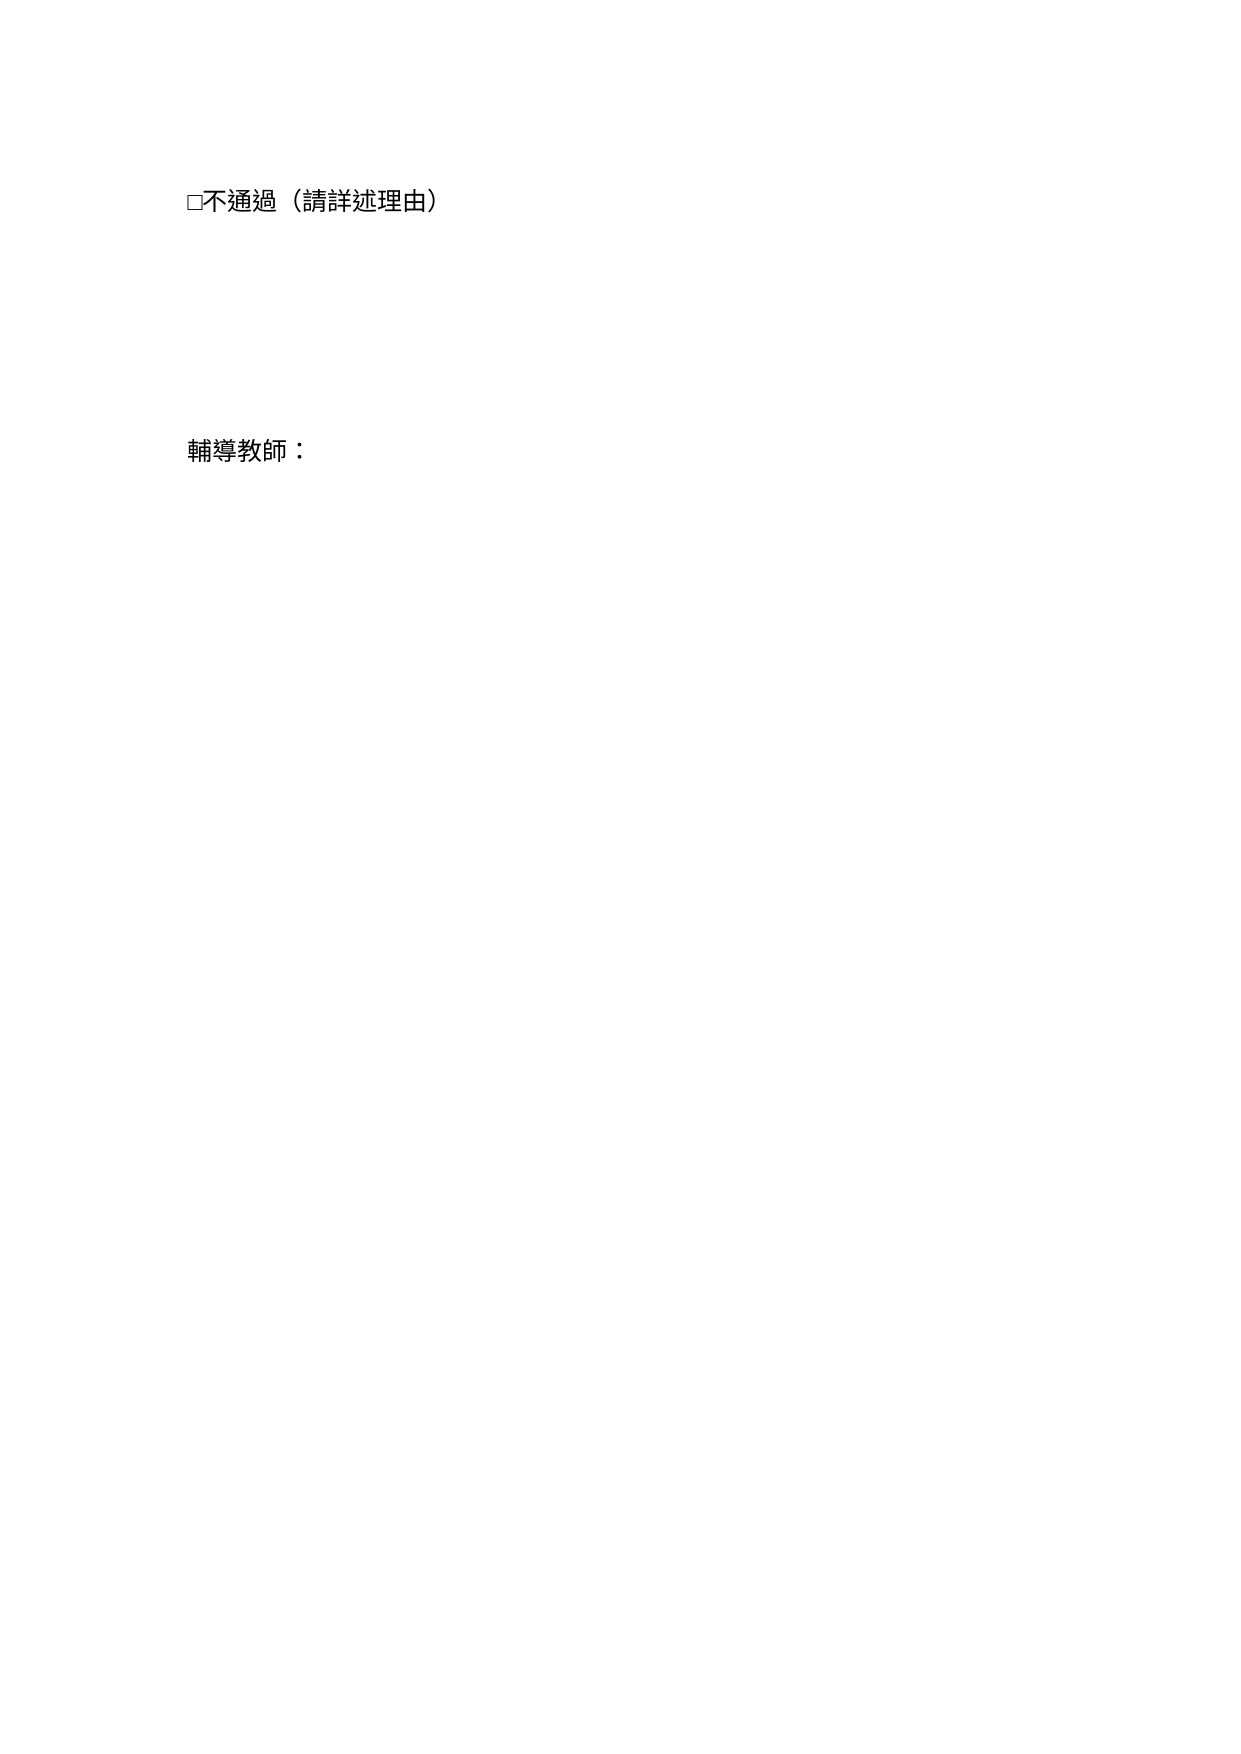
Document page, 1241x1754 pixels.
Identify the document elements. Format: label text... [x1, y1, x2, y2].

text 輔導教師： [187, 408, 1053, 471]
text □不通過（請詳述理由） [187, 158, 1053, 221]
